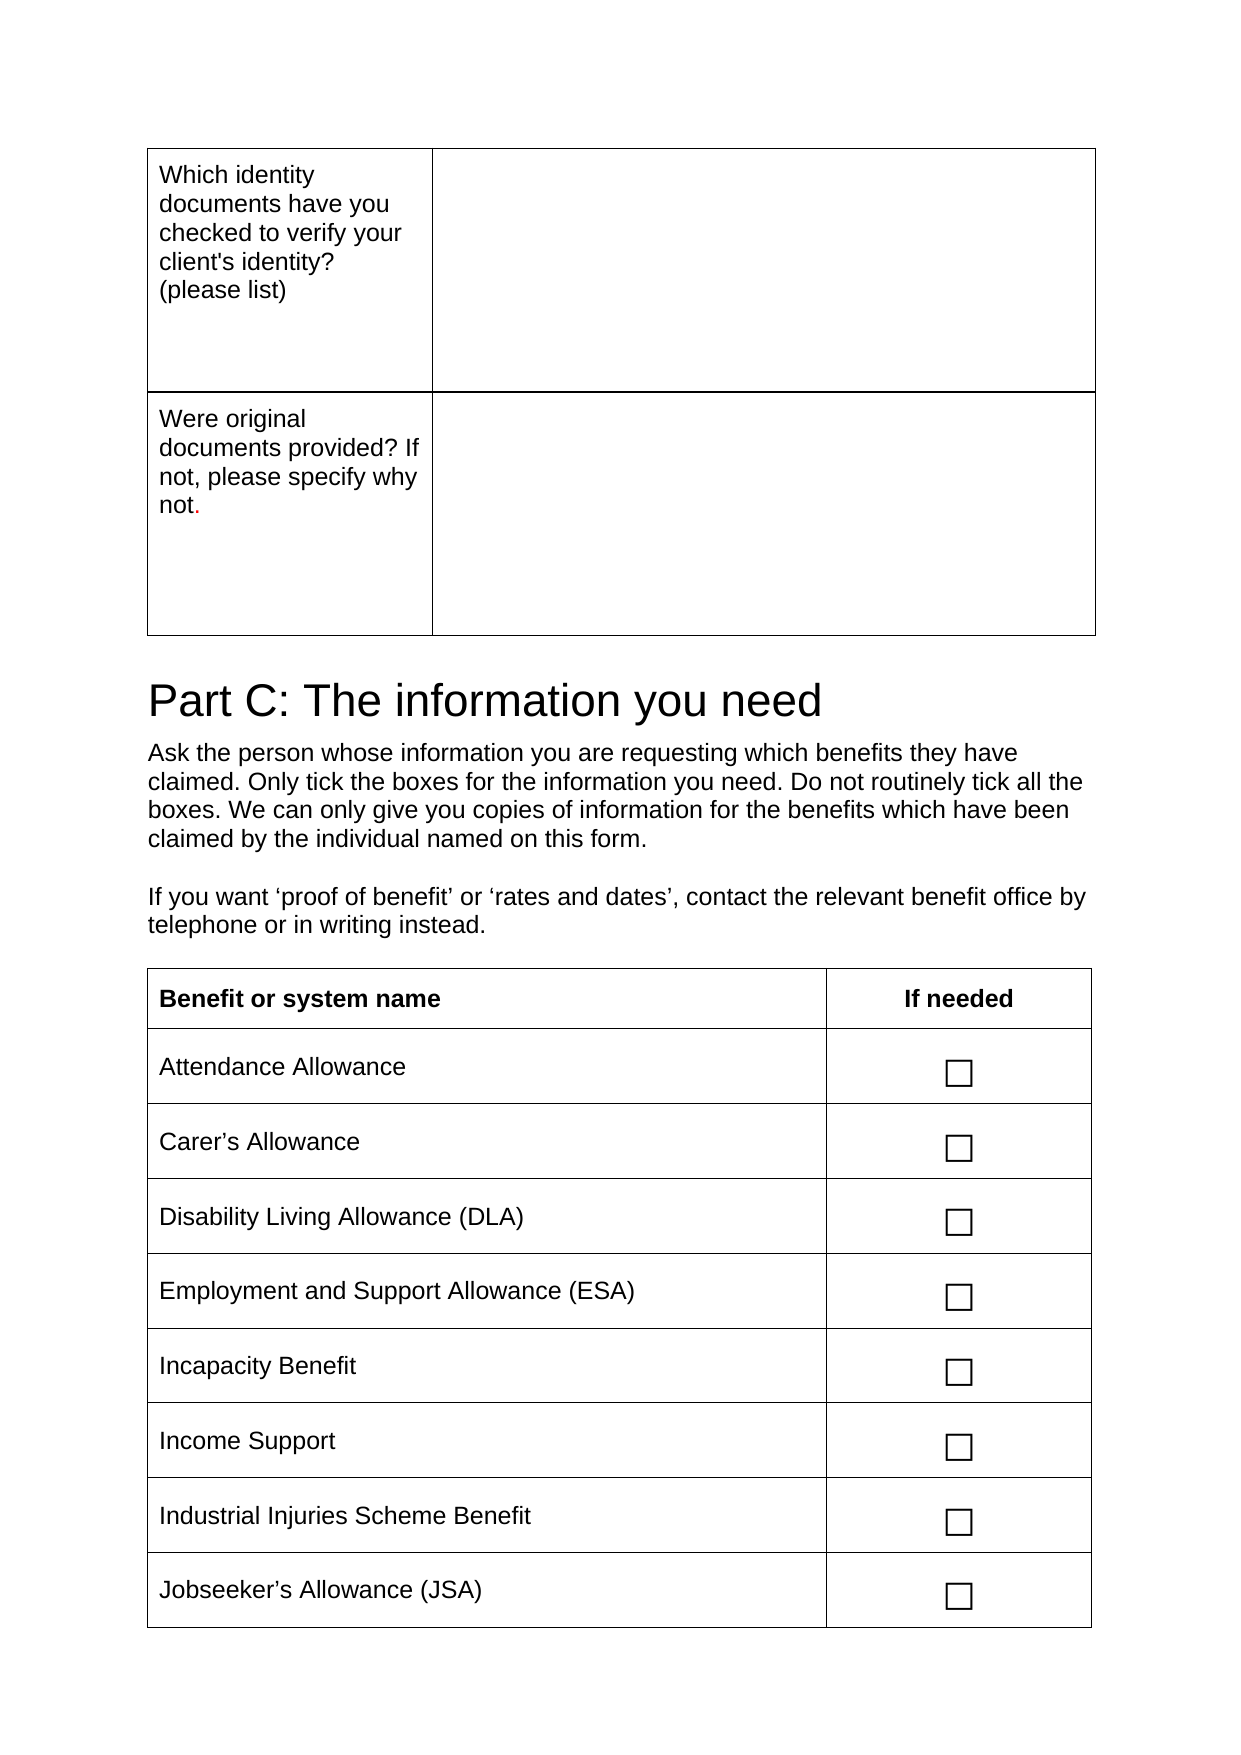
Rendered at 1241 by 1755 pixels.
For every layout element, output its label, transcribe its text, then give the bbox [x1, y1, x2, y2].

table_header If needed [827, 969, 1091, 1028]
table_cell [433, 149, 1095, 391]
table_cell ☐ [827, 1478, 1091, 1552]
table_cell ☐ [827, 1179, 1091, 1253]
table_cell Carer’s Allowance [148, 1104, 826, 1178]
table_cell ☐ [827, 1553, 1091, 1627]
table_header Benefit or system name [148, 969, 826, 1028]
table_cell ☐ [827, 1029, 1091, 1103]
table_cell ☐ [827, 1403, 1091, 1477]
table_cell Which identity documents have you checked to verify your client's identity? (please list) [148, 149, 432, 391]
table_cell [433, 393, 1095, 635]
table_cell Employment and Support Allowance (ESA) [148, 1254, 826, 1327]
table_cell ☐ [827, 1104, 1091, 1178]
table_cell Jobseeker’s Allowance (JSA) [148, 1553, 826, 1627]
subtitle Part C: The information you need [148, 674, 1093, 726]
table_cell ☐ [827, 1254, 1091, 1327]
table_cell Industrial Injuries Scheme Benefit [148, 1478, 826, 1552]
text If you want ‘proof of benefit’ or ‘rates and dates’, contact the relevant benefit office by telephone or in writing instead. [148, 882, 1093, 939]
table_cell Were original documents provided? If not, please specify why not. [148, 393, 432, 635]
table_cell ☐ [827, 1329, 1091, 1402]
table_cell Disability Living Allowance (DLA) [148, 1179, 826, 1253]
table_cell Attendance Allowance [148, 1029, 826, 1103]
table_cell Income Support [148, 1403, 826, 1477]
table_cell Incapacity Benefit [148, 1329, 826, 1402]
text Ask the person whose information you are requesting which benefits they have claimed. Only tick the boxes for the information you need. Do not routinely tick all the boxes. We can only give you copies of information for the benefits which have been claimed by the individual named on this form. [148, 738, 1093, 853]
